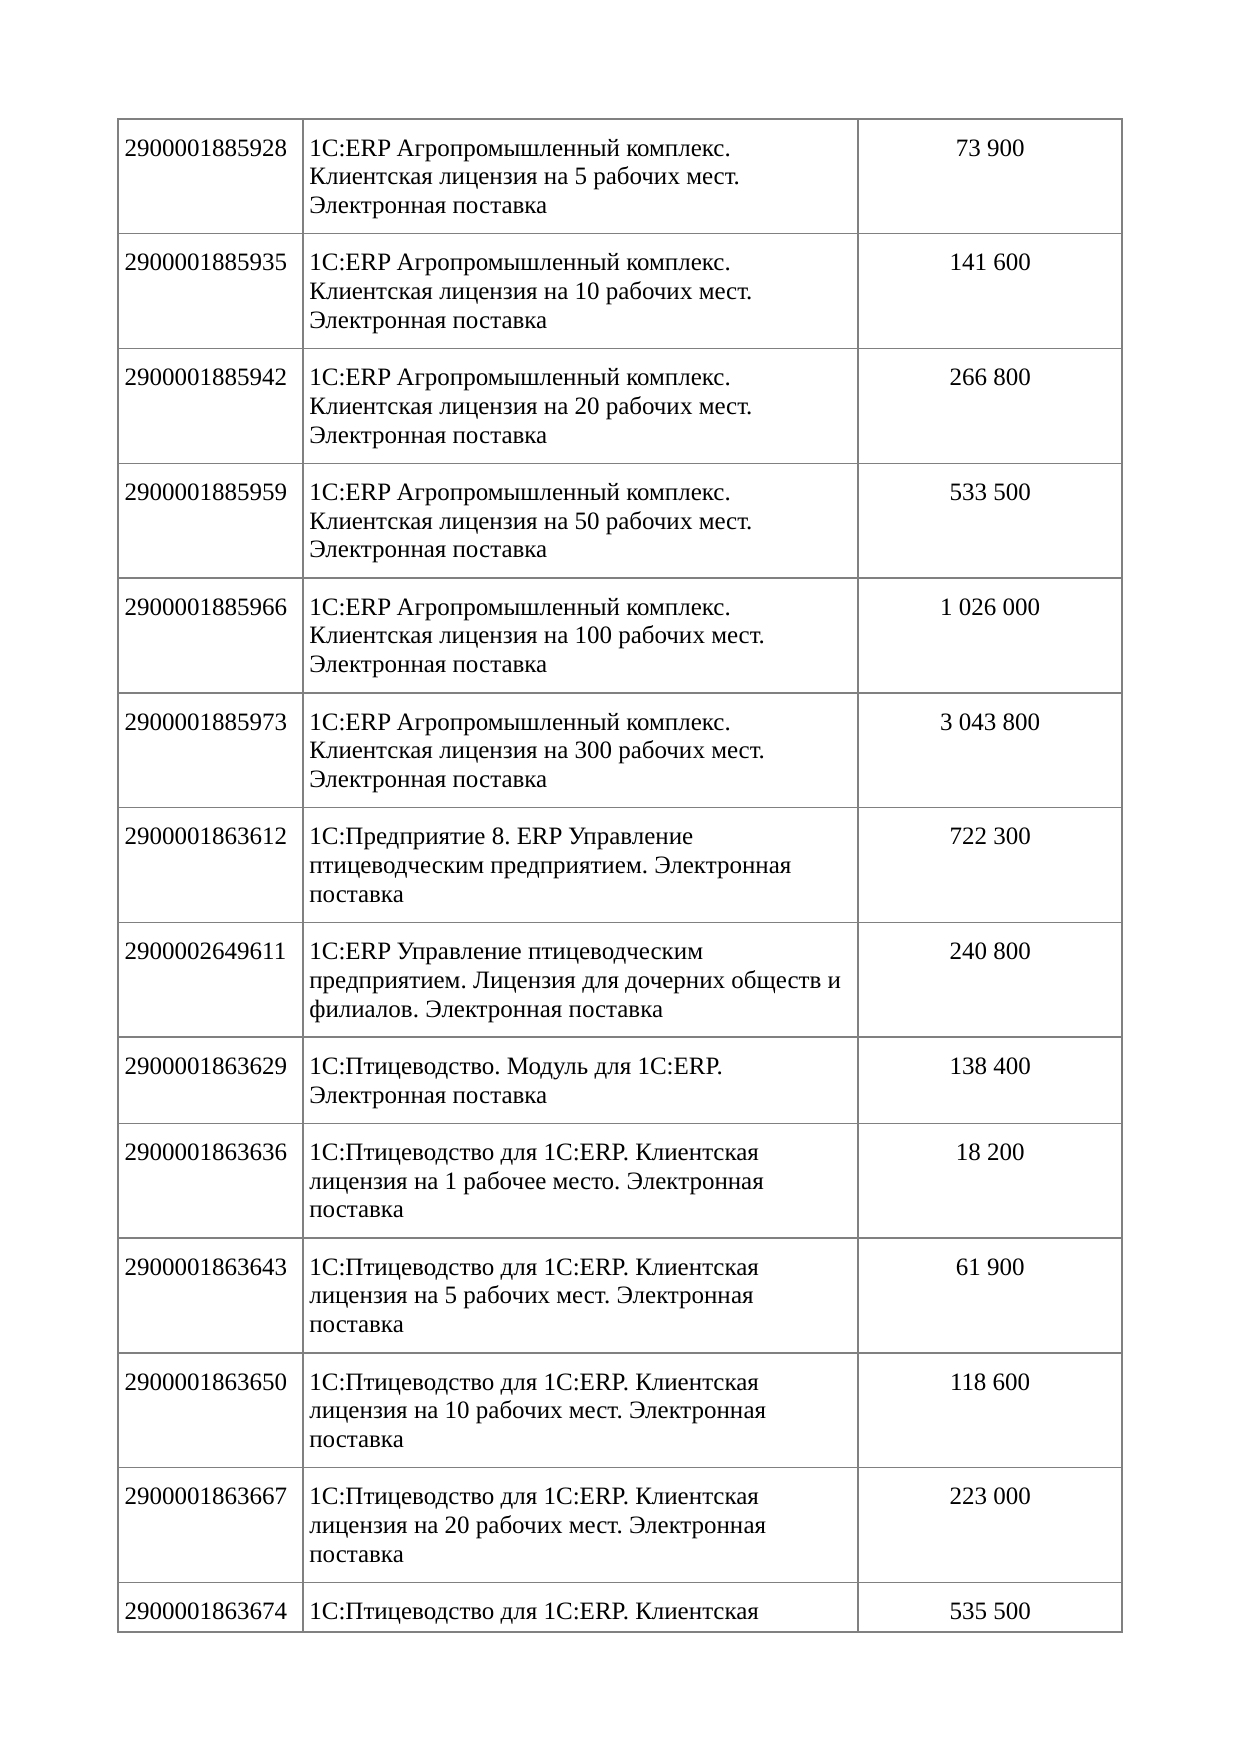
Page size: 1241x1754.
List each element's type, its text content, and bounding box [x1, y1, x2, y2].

table_cell 3 043 800 [859, 694, 1121, 807]
table_cell 138 400 [859, 1038, 1121, 1122]
table_cell 2900001863667 [119, 1468, 302, 1582]
table_cell 2900001885942 [119, 349, 302, 462]
table_cell 1С:ERP Управление птицеводческим предприятием. Лицензия для дочерних обществ и филиалов. Электронная поставка [304, 923, 857, 1036]
table_cell 1С:Птицеводство. Модуль для 1С:ERP. Электронная поставка [304, 1038, 857, 1122]
table_cell 73 900 [859, 120, 1121, 233]
table_cell 1С:Птицеводство для 1С:ERP. Клиентская лицензия на 5 рабочих мест. Электронная поставка [304, 1239, 857, 1352]
table_cell 535 500 [859, 1583, 1121, 1631]
table_cell 2900001863643 [119, 1239, 302, 1352]
table_cell 1С:Птицеводство для 1С:ERP. Клиентская лицензия на 20 рабочих мест. Электронная поставка [304, 1468, 857, 1582]
table_cell 1 026 000 [859, 579, 1121, 692]
table_cell 18 200 [859, 1124, 1121, 1237]
table_cell 2900001885959 [119, 464, 302, 577]
table_cell 266 800 [859, 349, 1121, 462]
table_cell 223 000 [859, 1468, 1121, 1582]
table_cell 141 600 [859, 234, 1121, 348]
table_cell 2900001885935 [119, 234, 302, 348]
table_cell 1С:ERP Агропромышленный комплекс. Клиентская лицензия на 5 рабочих мест. Электронная поставка [304, 120, 857, 233]
table_cell 2900001885928 [119, 120, 302, 233]
table_cell 1С:Птицеводство для 1С:ERP. Клиентская [304, 1583, 857, 1631]
table_cell 2900001863629 [119, 1038, 302, 1122]
table_cell 1С:ERP Агропромышленный комплекс. Клиентская лицензия на 300 рабочих мест. Электронная поставка [304, 694, 857, 807]
table_cell 61 900 [859, 1239, 1121, 1352]
table_cell 1С:ERP Агропромышленный комплекс. Клиентская лицензия на 10 рабочих мест. Электронная поставка [304, 234, 857, 348]
table_cell 2900001863650 [119, 1354, 302, 1467]
table_cell 1С:Предприятие 8. ERP Управление птицеводческим предприятием. Электронная поставка [304, 808, 857, 922]
table_cell 2900001863636 [119, 1124, 302, 1237]
table_cell 2900001885973 [119, 694, 302, 807]
table_cell 2900001885966 [119, 579, 302, 692]
table_cell 1С:ERP Агропромышленный комплекс. Клиентская лицензия на 100 рабочих мест. Электронная поставка [304, 579, 857, 692]
table_cell 1С:ERP Агропромышленный комплекс. Клиентская лицензия на 20 рабочих мест. Электронная поставка [304, 349, 857, 462]
table_cell 240 800 [859, 923, 1121, 1036]
table_cell 722 300 [859, 808, 1121, 922]
table_cell 1С:ERP Агропромышленный комплекс. Клиентская лицензия на 50 рабочих мест. Электронная поставка [304, 464, 857, 577]
table_cell 2900001863674 [119, 1583, 302, 1631]
table_cell 533 500 [859, 464, 1121, 577]
table_cell 2900002649611 [119, 923, 302, 1036]
table_cell 1С:Птицеводство для 1С:ERP. Клиентская лицензия на 10 рабочих мест. Электронная поставка [304, 1354, 857, 1467]
table_cell 118 600 [859, 1354, 1121, 1467]
table_cell 2900001863612 [119, 808, 302, 922]
table_cell 1C:Птицеводство для 1С:ERP. Клиентская лицензия на 1 рабочее место. Электронная поставка [304, 1124, 857, 1237]
